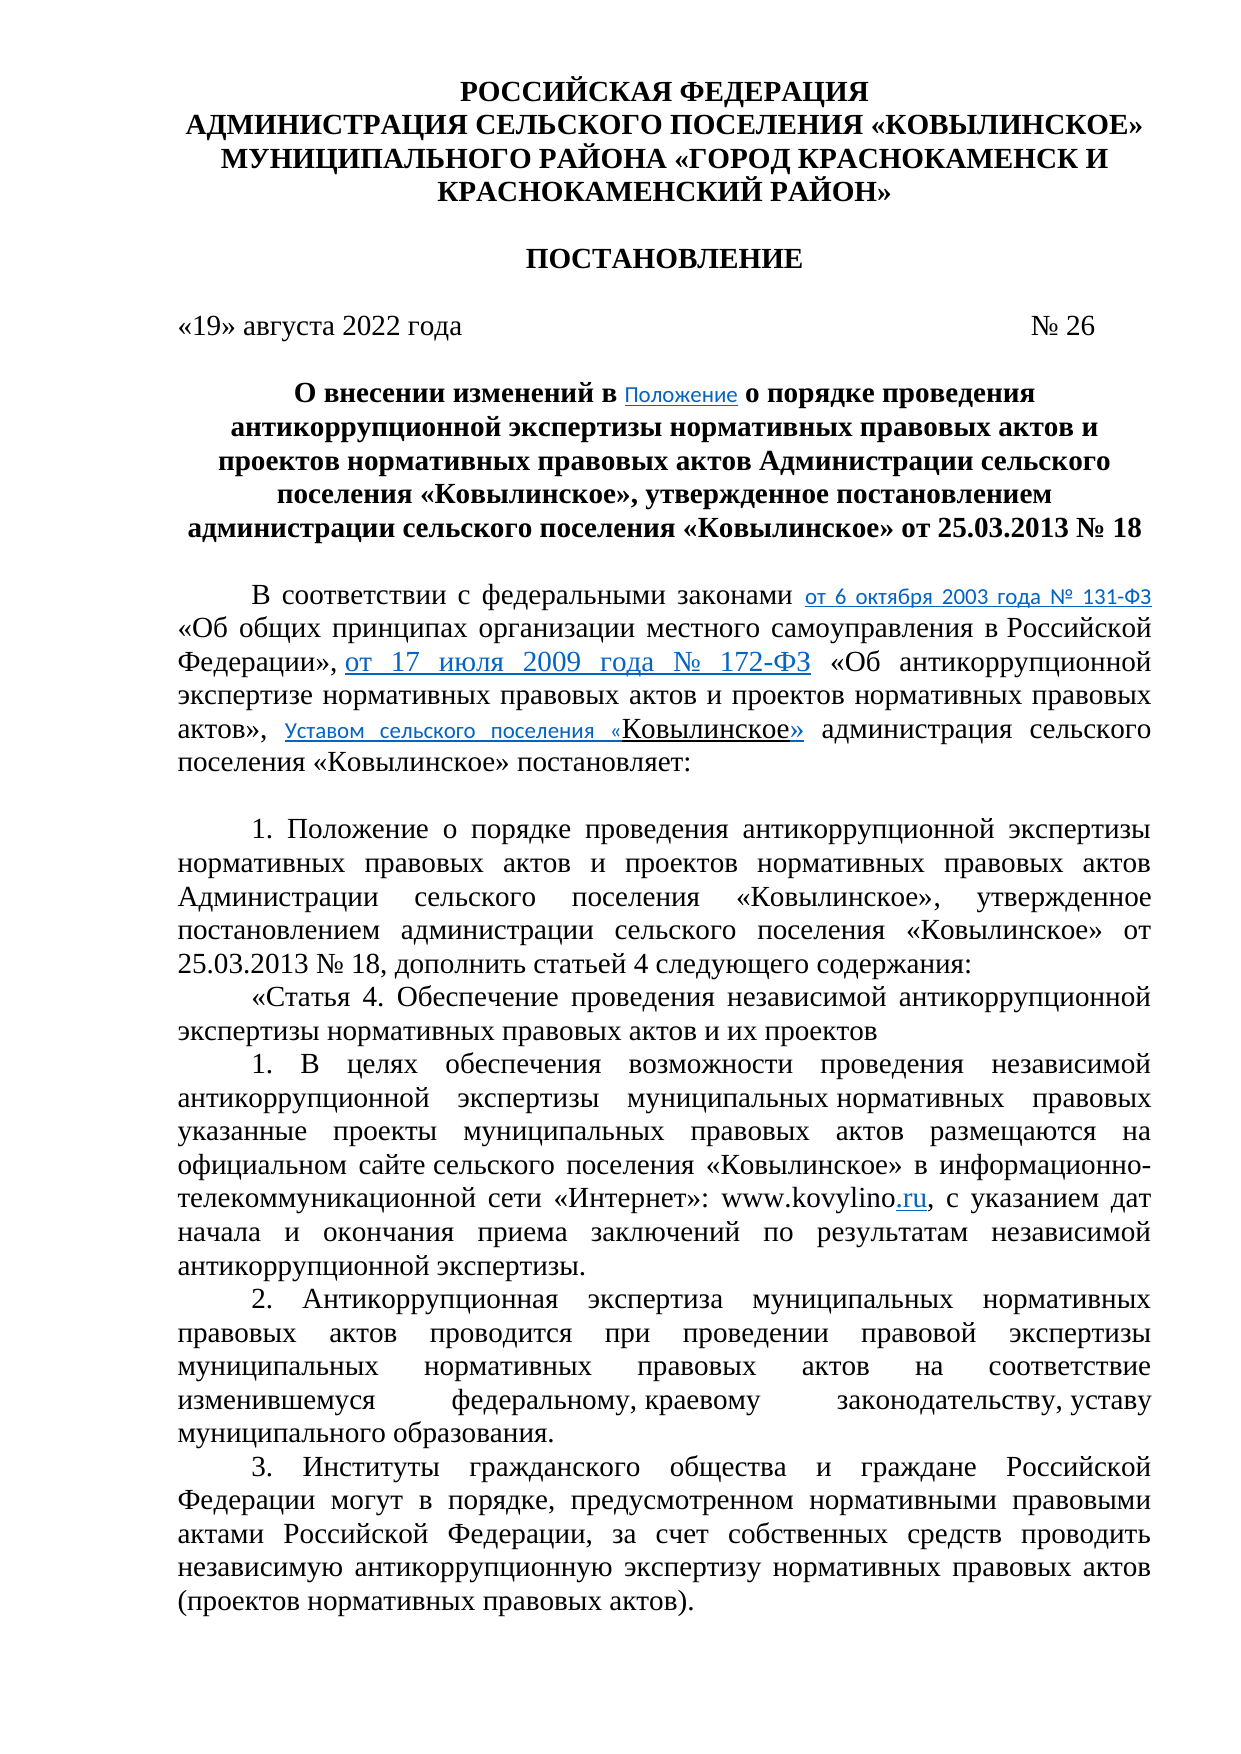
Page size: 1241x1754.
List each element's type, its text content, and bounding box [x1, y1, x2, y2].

text В соответствии с федеральными законами от 6 октября 2003 года № 131-ФЗ «Об общих принципах организации местного самоуправления в Российской Федерации», от 17 июля 2009 года № 172-ФЗ «Об антикоррупционной экспертизе нормативных правовых актов и проектов нормативных правовых актов», Уставом сельского поселения «Ковылинское» администрация сельского поселения «Ковылинское» постановляет: [177, 577, 1152, 778]
text 2. Антикоррупционная экспертиза муниципальных нормативных правовых актов проводится при проведении правовой экспертизы муниципальных нормативных правовых актов на соответствие изменившемуся федеральному, краевому законодательству, уставу муниципального образования. [177, 1281, 1152, 1449]
text «19» августа 2022 года № 26 [177, 308, 1152, 342]
subtitle О внесении изменений в Положение о порядке проведения антикоррупционной экспертизы нормативных правовых актов и проектов нормативных правовых актов Администрации сельского поселения «Ковылинское», утвержденное постановлением администрации сельского поселения «Ковылинское» от 25.03.2013 № 18 [177, 376, 1152, 543]
text ПОСТАНОВЛЕНИЕ [177, 241, 1152, 275]
text 1. В целях обеспечения возможности проведения независимой антикоррупционной экспертизы муниципальных нормативных правовых указанные проекты муниципальных правовых актов размещаются на официальном сайте сельского поселения «Ковылинское» в информационно-телекоммуникационной сети «Интернет»: www.kovylino.ru, с указанием дат начала и окончания приема заключений по результатам независимой антикоррупционной экспертизы. [177, 1046, 1152, 1281]
text 1. Положение о порядке проведения антикоррупционной экспертизы нормативных правовых актов и проектов нормативных правовых актов Администрации сельского поселения «Ковылинское», утвержденное постановлением администрации сельского поселения «Ковылинское» от 25.03.2013 № 18, дополнить статьей 4 следующего содержания: [177, 812, 1152, 979]
text «Статья 4. Обеспечение проведения независимой антикоррупционной экспертизы нормативных правовых актов и их проектов [177, 979, 1152, 1046]
text РОССИЙСКАЯ ФЕДЕРАЦИЯ [177, 74, 1152, 107]
text 3. Институты гражданского общества и граждане Российской Федерации могут в порядке, предусмотренном нормативными правовыми актами Российской Федерации, за счет собственных средств проводить независимую антикоррупционную экспертизу нормативных правовых актов (проектов нормативных правовых актов). [177, 1449, 1152, 1617]
text АДМИНИСТРАЦИЯ СЕЛЬСКОГО ПОСЕЛЕНИЯ «КОВЫЛИНСКОЕ» МУНИЦИПАЛЬНОГО РАЙОНА «ГОРОД КРАСНОКАМЕНСК И КРАСНОКАМЕНСКИЙ РАЙОН» [177, 107, 1152, 208]
